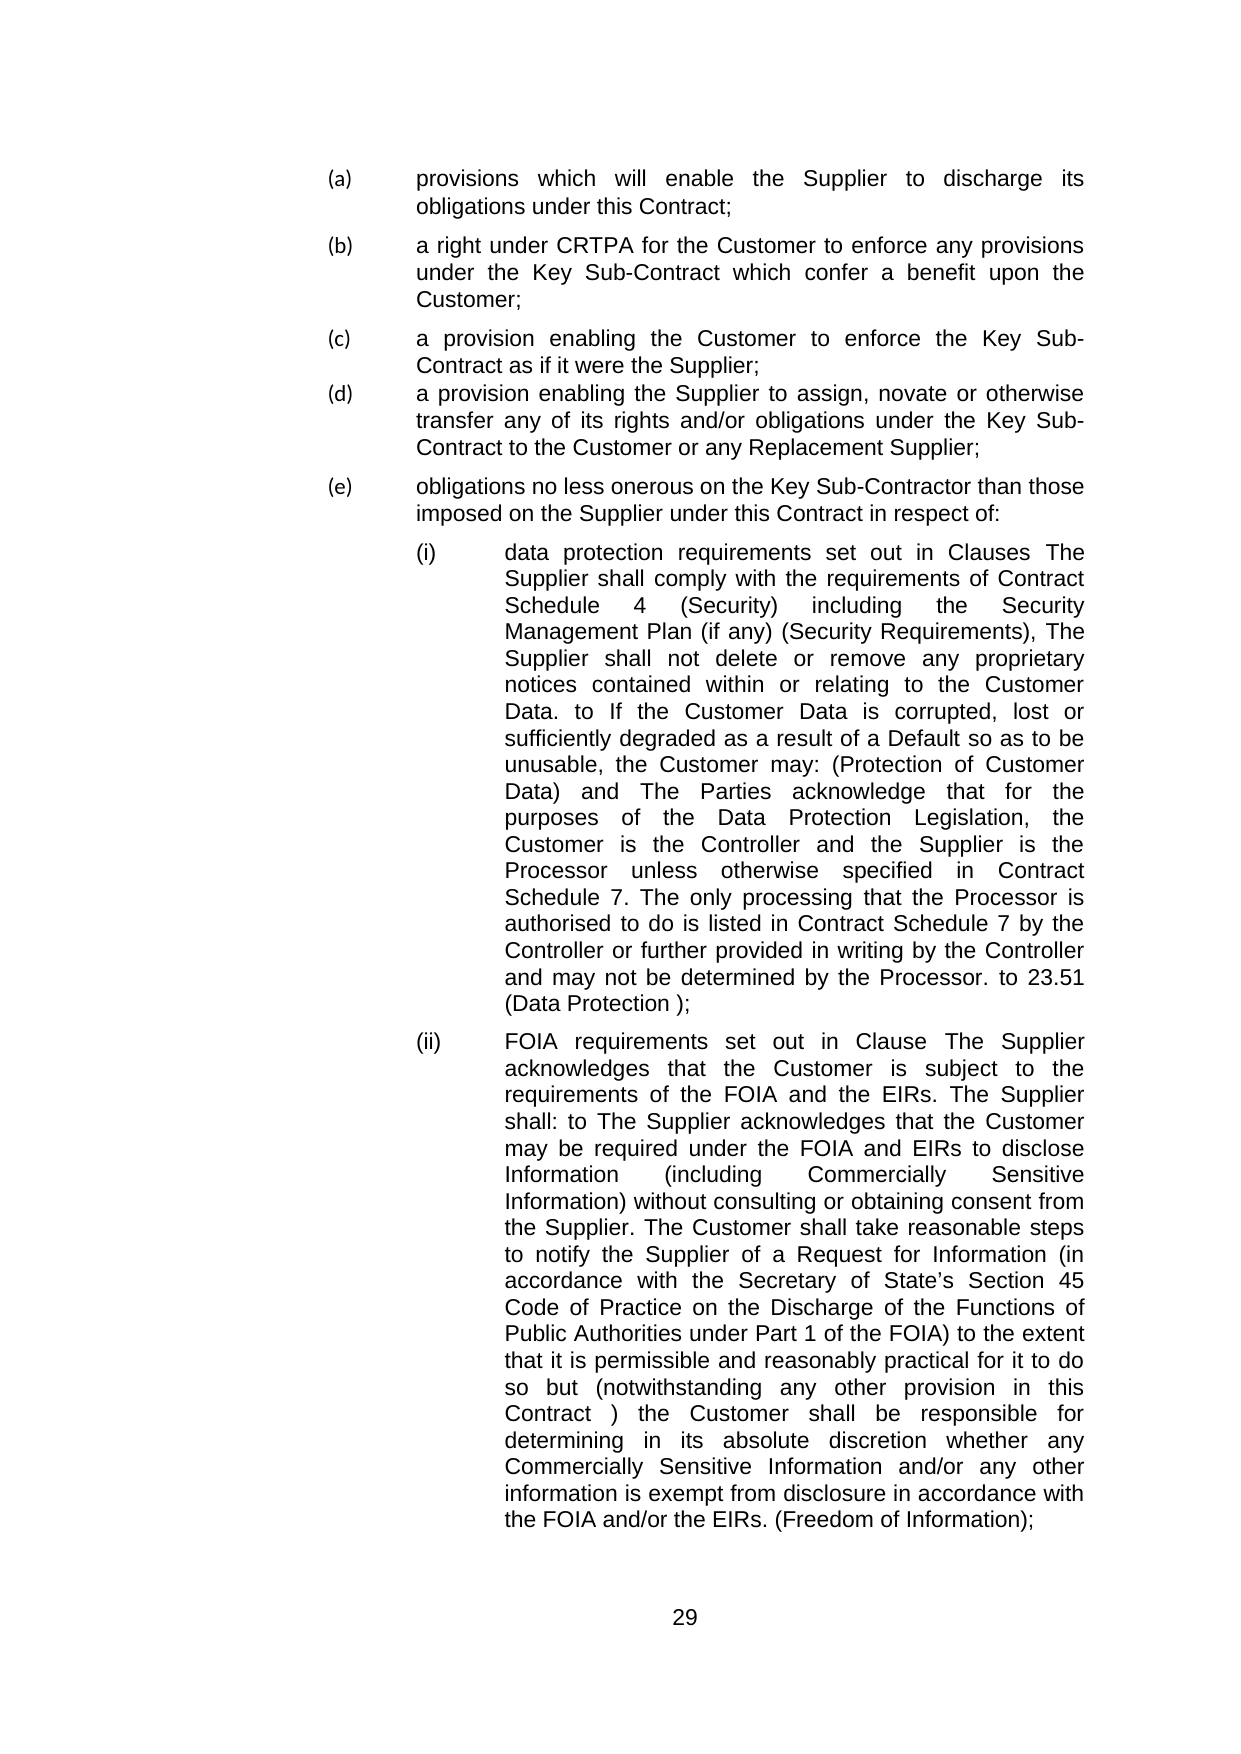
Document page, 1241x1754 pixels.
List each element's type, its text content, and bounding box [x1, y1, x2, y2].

list a right under CRTPA for the Customer to enforce any provisions under the Key Sub-Contract which confer a benefit upon the Customer; [327, 231, 1085, 312]
list FOIA requirements set out in Clause 23.23 to 23.24 (Freedom of Information); [416, 1028, 1085, 1533]
list provisions which will enable the Supplier to discharge its obligations under this Contract; [327, 150, 1085, 219]
list a provision enabling the Supplier to assign, novate or otherwise transfer any of its rights and/or obligations under the Key Sub-Contract to the Customer or any Replacement Supplier; [327, 379, 1085, 460]
list obligations no less onerous on the Key Sub-Contractor than those imposed on the Supplier under this Contract in respect of: [327, 472, 1085, 527]
list data protection requirements set out in Clauses 23.1 (Security Requirements), 23.2 to 23.9 (Protection of Customer Data) and 23.25 to 23.51 (Data Protection ); [416, 538, 1085, 1016]
list a provision enabling the Customer to enforce the Key Sub-Contract as if it were the Supplier; [327, 324, 1085, 378]
